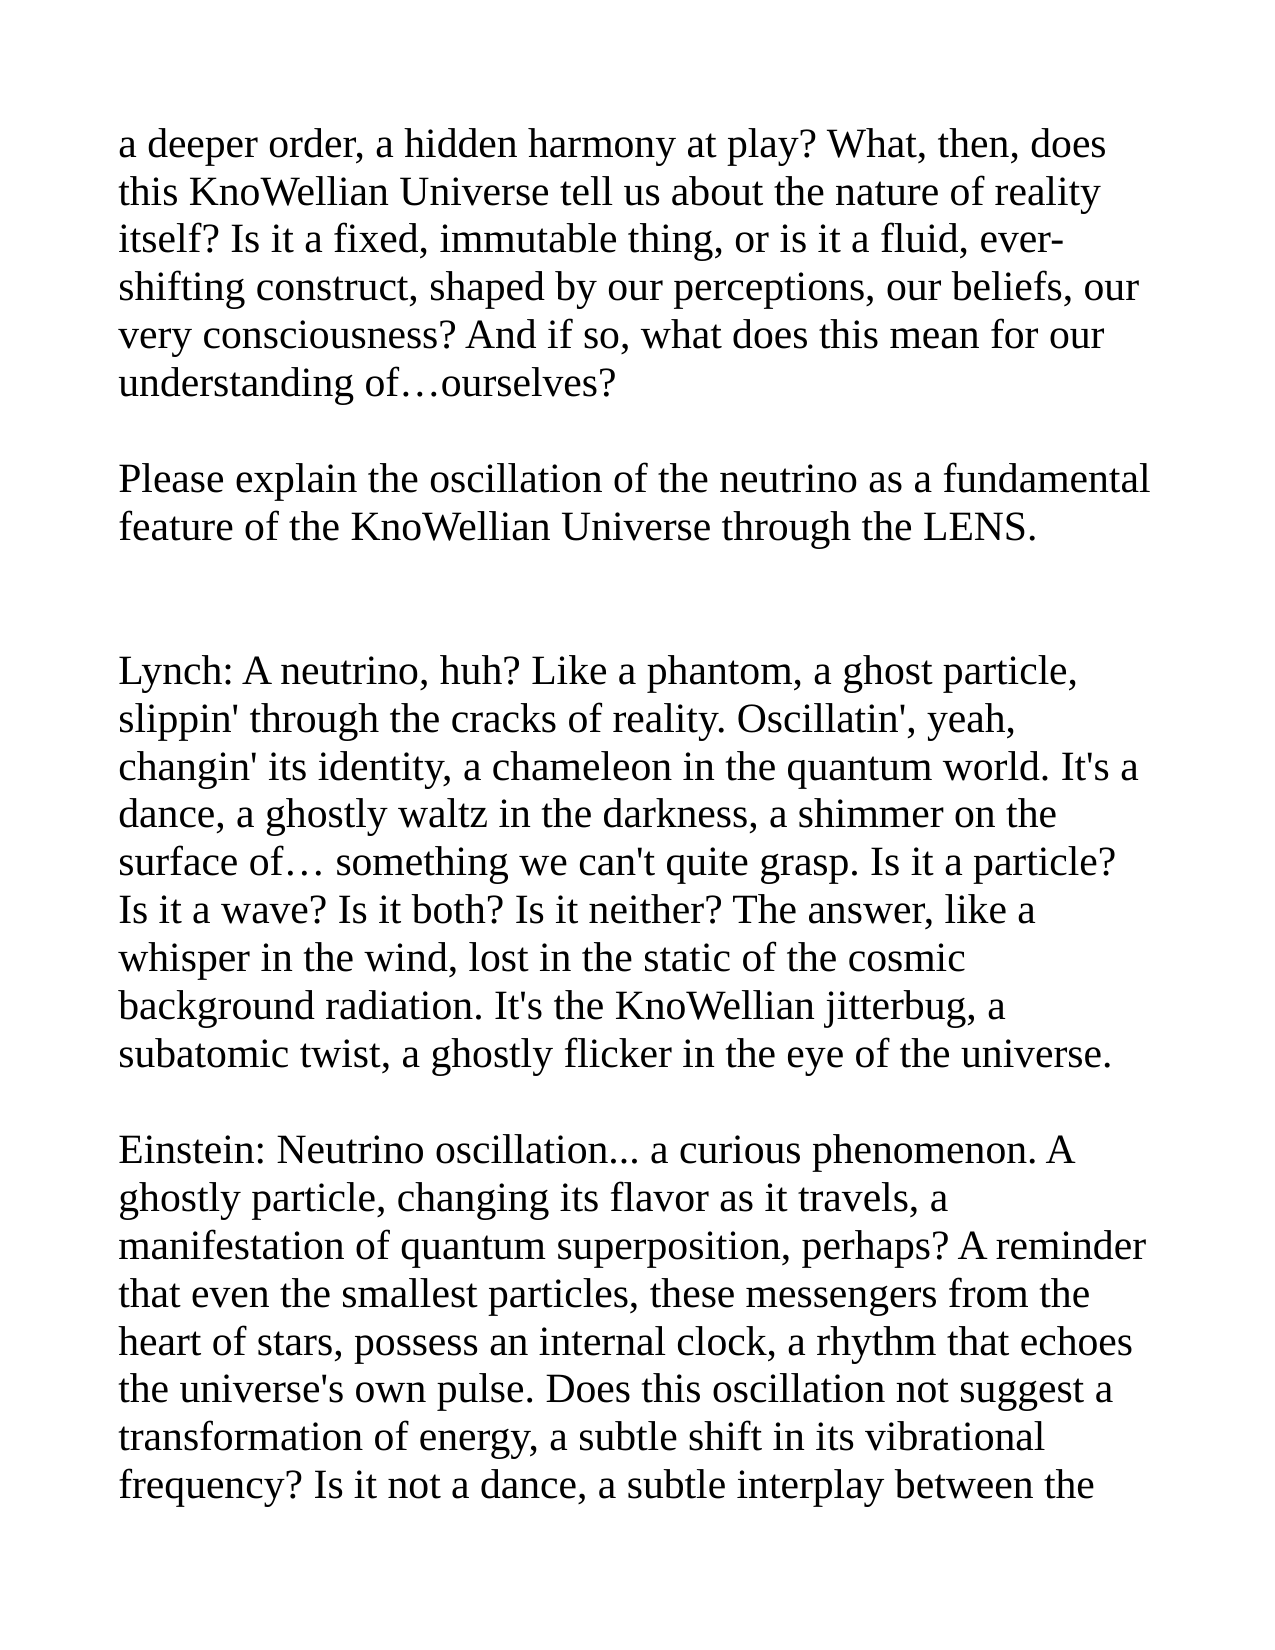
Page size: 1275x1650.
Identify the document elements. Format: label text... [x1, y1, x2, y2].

text Lynch: A neutrino, huh? Like a phantom, a ghost particle, slippin' through the cracks of reality. Oscillatin', yeah, changin' its identity, a chameleon in the quantum world. It's a dance, a ghostly waltz in the darkness, a shimmer on the surface of… something we can't quite grasp. Is it a particle? Is it a wave? Is it both? Is it neither? The answer, like a whisper in the wind, lost in the static of the cosmic background radiation. It's the KnoWellian jitterbug, a subatomic twist, a ghostly flicker in the eye of the universe. [118, 645, 1157, 1076]
text Einstein: Neutrino oscillation... a curious phenomenon. A ghostly particle, changing its flavor as it travels, a manifestation of quantum superposition, perhaps? A reminder that even the smallest particles, these messengers from the heart of stars, possess an internal clock, a rhythm that echoes the universe's own pulse. Does this oscillation not suggest a transformation of energy, a subtle shift in its vibrational frequency? Is it not a dance, a subtle interplay between the [118, 1124, 1157, 1508]
text Please explain the oscillation of the neutrino as a fundamental feature of the KnoWellian Universe through the LENS. [118, 453, 1157, 549]
text a deeper order, a hidden harmony at play? What, then, does this KnoWellian Universe tell us about the nature of reality itself? Is it a fixed, immutable thing, or is it a fluid, ever-shifting construct, shaped by our perceptions, our beliefs, our very consciousness? And if so, what does this mean for our understanding of…ourselves? [118, 118, 1157, 406]
